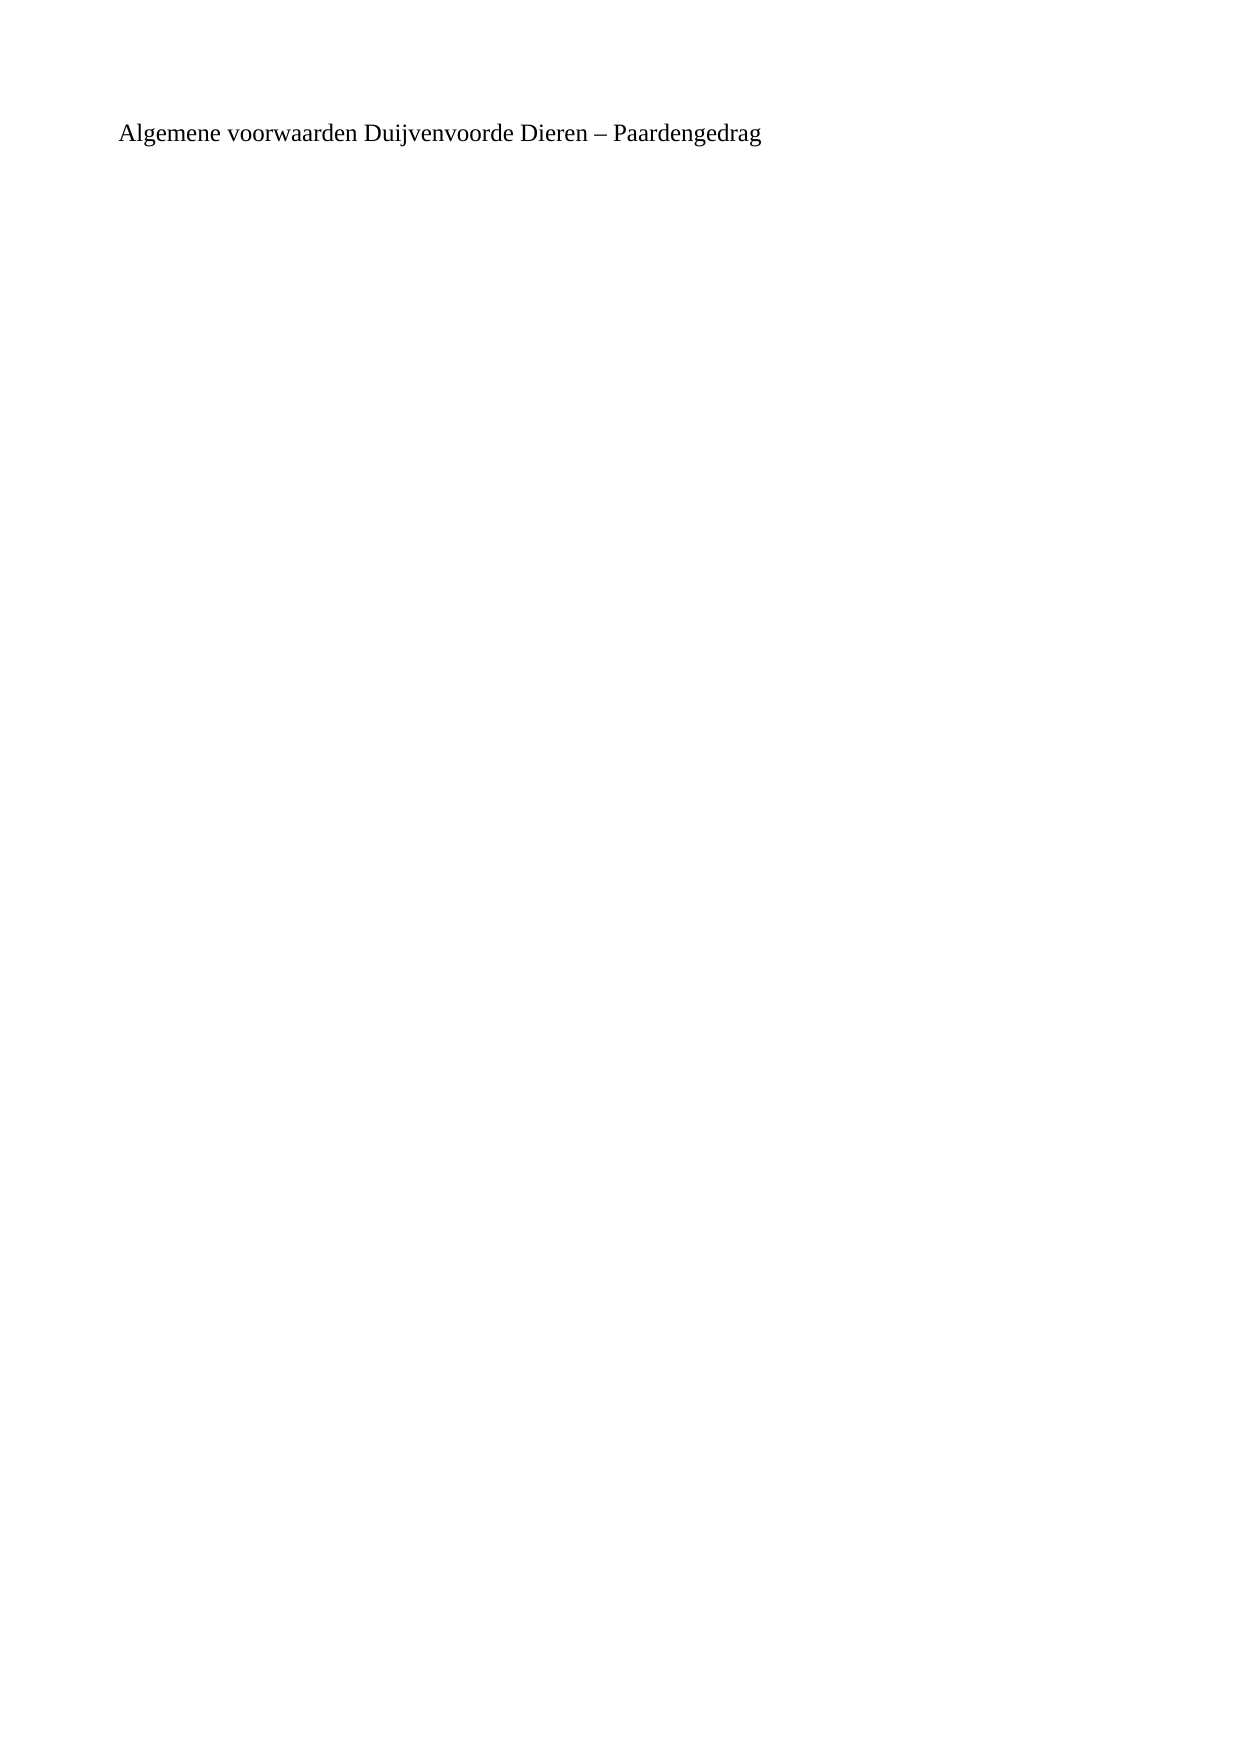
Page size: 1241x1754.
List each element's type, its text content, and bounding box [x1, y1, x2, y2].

text Algemene voorwaarden Duijvenvoorde Dieren – Paardengedrag [118, 118, 1122, 147]
